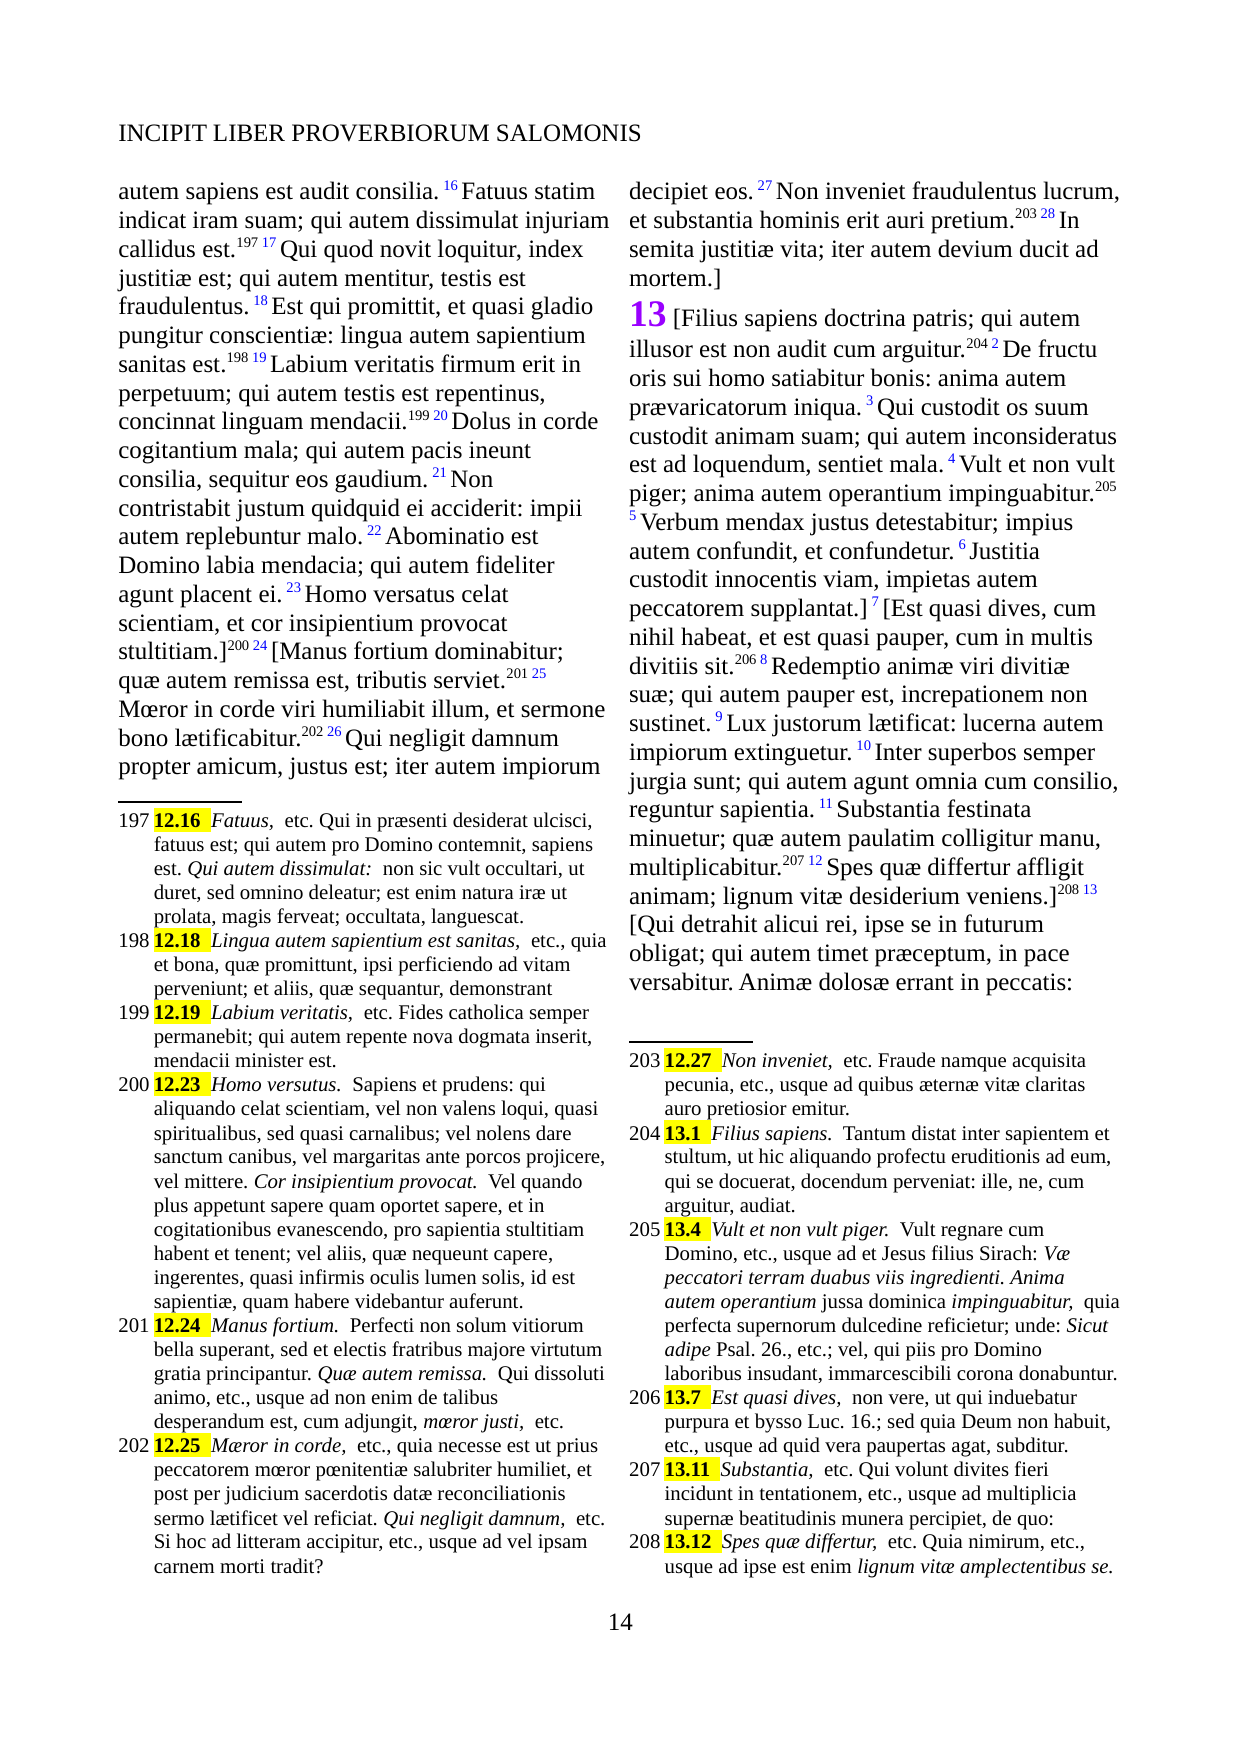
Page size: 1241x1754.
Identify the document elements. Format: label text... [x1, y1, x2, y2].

text autem sapiens est audit consilia. 16 Fatuus statim indicat iram suam; qui autem dissimulat injuriam callidus est. 17 Qui quod novit loquitur, index justitiæ est; qui autem mentitur, testis est fraudulentus. 18 Est qui promittit, et quasi gladio pungitur conscientiæ: lingua autem sapientium sanitas est. 19 Labium veritatis firmum erit in perpetuum; qui autem testis est repentinus, concinnat linguam mendacii. 20 Dolus in corde cogitantium mala; qui autem pacis ineunt consilia, sequitur eos gaudium. 21 Non contristabit justum quidquid ei acciderit: impii autem replebuntur malo. 22 Abominatio est Domino labia mendacia; qui autem fideliter agunt placent ei. 23 Homo versatus celat scientiam, et cor insipientium provocat stultitiam.] 24 [Manus fortium dominabitur; quæ autem remissa est, tributis serviet. 25 Mœror in corde viri humiliabit illum, et sermone bono lætificabitur. 26 Qui negligit damnum propter amicum, justus est; iter autem impiorum [118, 176, 611, 780]
text 12.23 Homo versutus. Sapiens et prudens: qui aliquando celat scientiam, vel non valens loqui, quasi spiritualibus, sed quasi carnalibus; vel nolens dare sanctum canibus, vel margaritas ante porcos projicere, vel mittere. Cor insipientium provocat. Vel quando plus appetunt sapere quam oportet sapere, et in cogitationibus evanescendo, pro sapientia stultitiam habent et tenent; vel aliis, quæ nequeunt capere, ingerentes, quasi infirmis oculis lumen solis, id est sapientiæ, quam habere videbantur auferunt. [118, 1072, 611, 1313]
text 12.24 Manus fortium. Perfecti non solum vitiorum bella superant, sed et electis fratribus majore virtutum gratia principantur. Quæ autem remissa. Qui dissoluti animo, etc., usque ad non enim de talibus desperandum est, cum adjungit, mœror justi, etc. [118, 1313, 611, 1433]
text 13.7 Est quasi dives, non vere, ut qui induebatur purpura et bysso Luc. 16.; sed quia Deum non habuit, etc., usque ad quid vera paupertas agat, subditur. [629, 1385, 1122, 1457]
text 12.16 Fatuus, etc. Qui in præsenti desiderat ulcisci, fatuus est; qui autem pro Domino contemnit, sapiens est. Qui autem dissimulat: non sic vult occultari, ut duret, sed omnino deleatur; est enim natura iræ ut prolata, magis ferveat; occultata, languescat. [118, 808, 611, 928]
text 13.1 Filius sapiens. Tantum distat inter sapientem et stultum, ut hic aliquando profectu eruditionis ad eum, qui se docuerat, docendum perveniat: ille, ne, cum arguitur, audiat. [629, 1120, 1122, 1217]
text 13.12 Spes quæ differtur, etc. Quia nimirum, etc., usque ad ipse est enim lignum vitæ amplectentibus se. [629, 1529, 1122, 1578]
text 12.25 Mæror in corde, etc., quia necesse est ut prius peccatorem mœror pœnitentiæ salubriter humiliet, et post per judicium sacerdotis datæ reconciliationis sermo lætificet vel reficiat. Qui negligit damnum, etc. Si hoc ad litteram accipitur, etc., usque ad vel ipsam carnem morti tradit? [118, 1433, 611, 1578]
text 12.18 Lingua autem sapientium est sanitas, etc., quia et bona, quæ promittunt, ipsi perficiendo ad vitam perveniunt; et aliis, quæ sequantur, demonstrant [118, 928, 611, 1000]
text 13.11 Substantia, etc. Qui volunt divites fieri incidunt in tentationem, etc., usque ad multiplicia supernæ beatitudinis munera percipiet, de quo: [629, 1457, 1122, 1529]
text 13 [Filius sapiens doctrina patris; qui autem illusor est non audit cum arguitur. 2 De fructu oris sui homo satiabitur bonis: anima autem prævaricatorum iniqua. 3 Qui custodit os suum custodit animam suam; qui autem inconsideratus est ad loquendum, sentiet mala. 4 Vult et non vult piger; anima autem operantium impinguabitur. 5 Verbum mendax justus detestabitur; impius autem confundit, et confundetur. 6 Justitia custodit innocentis viam, impietas autem peccatorem supplantat.] 7 [Est quasi dives, cum nihil habeat, et est quasi pauper, cum in multis divitiis sit. 8 Redemptio animæ viri divitiæ suæ; qui autem pauper est, increpationem non sustinet. 9 Lux justorum lætificat: lucerna autem impiorum extinguetur. 10 Inter superbos semper jurgia sunt; qui autem agunt omnia cum consilio, reguntur sapientia. 11 Substantia festinata minuetur; quæ autem paulatim colligitur manu, multiplicabitur. 12 Spes quæ differtur affligit animam; lignum vitæ desiderium veniens.] 13 [Qui detrahit alicui rei, ipse se in futurum obligat; qui autem timet præceptum, in pace versabitur. Animæ dolosæ errant in peccatis: [629, 291, 1122, 996]
text decipiet eos. 27 Non inveniet fraudulentus lucrum, et substantia hominis erit auri pretium. 28 In semita justitiæ vita; iter autem devium ducit ad mortem.] [629, 176, 1122, 291]
text 13.4 Vult et non vult piger. Vult regnare cum Domino, etc., usque ad et Jesus filius Sirach: Væ peccatori terram duabus viis ingredienti. Anima autem operantium jussa dominica impinguabitur, quia perfecta supernorum dulcedine reficietur; unde: Sicut adipe Psal. 26., etc.; vel, qui piis pro Domino laboribus insudant, immarcescibili corona donabuntur. [629, 1217, 1122, 1385]
text 12.27 Non inveniet, etc. Fraude namque acquisita pecunia, etc., usque ad quibus æternæ vitæ claritas auro pretiosior emitur. [629, 1048, 1122, 1120]
text 12.19 Labium veritatis, etc. Fides catholica semper permanebit; qui autem repente nova dogmata inserit, mendacii minister est. [118, 1000, 611, 1072]
